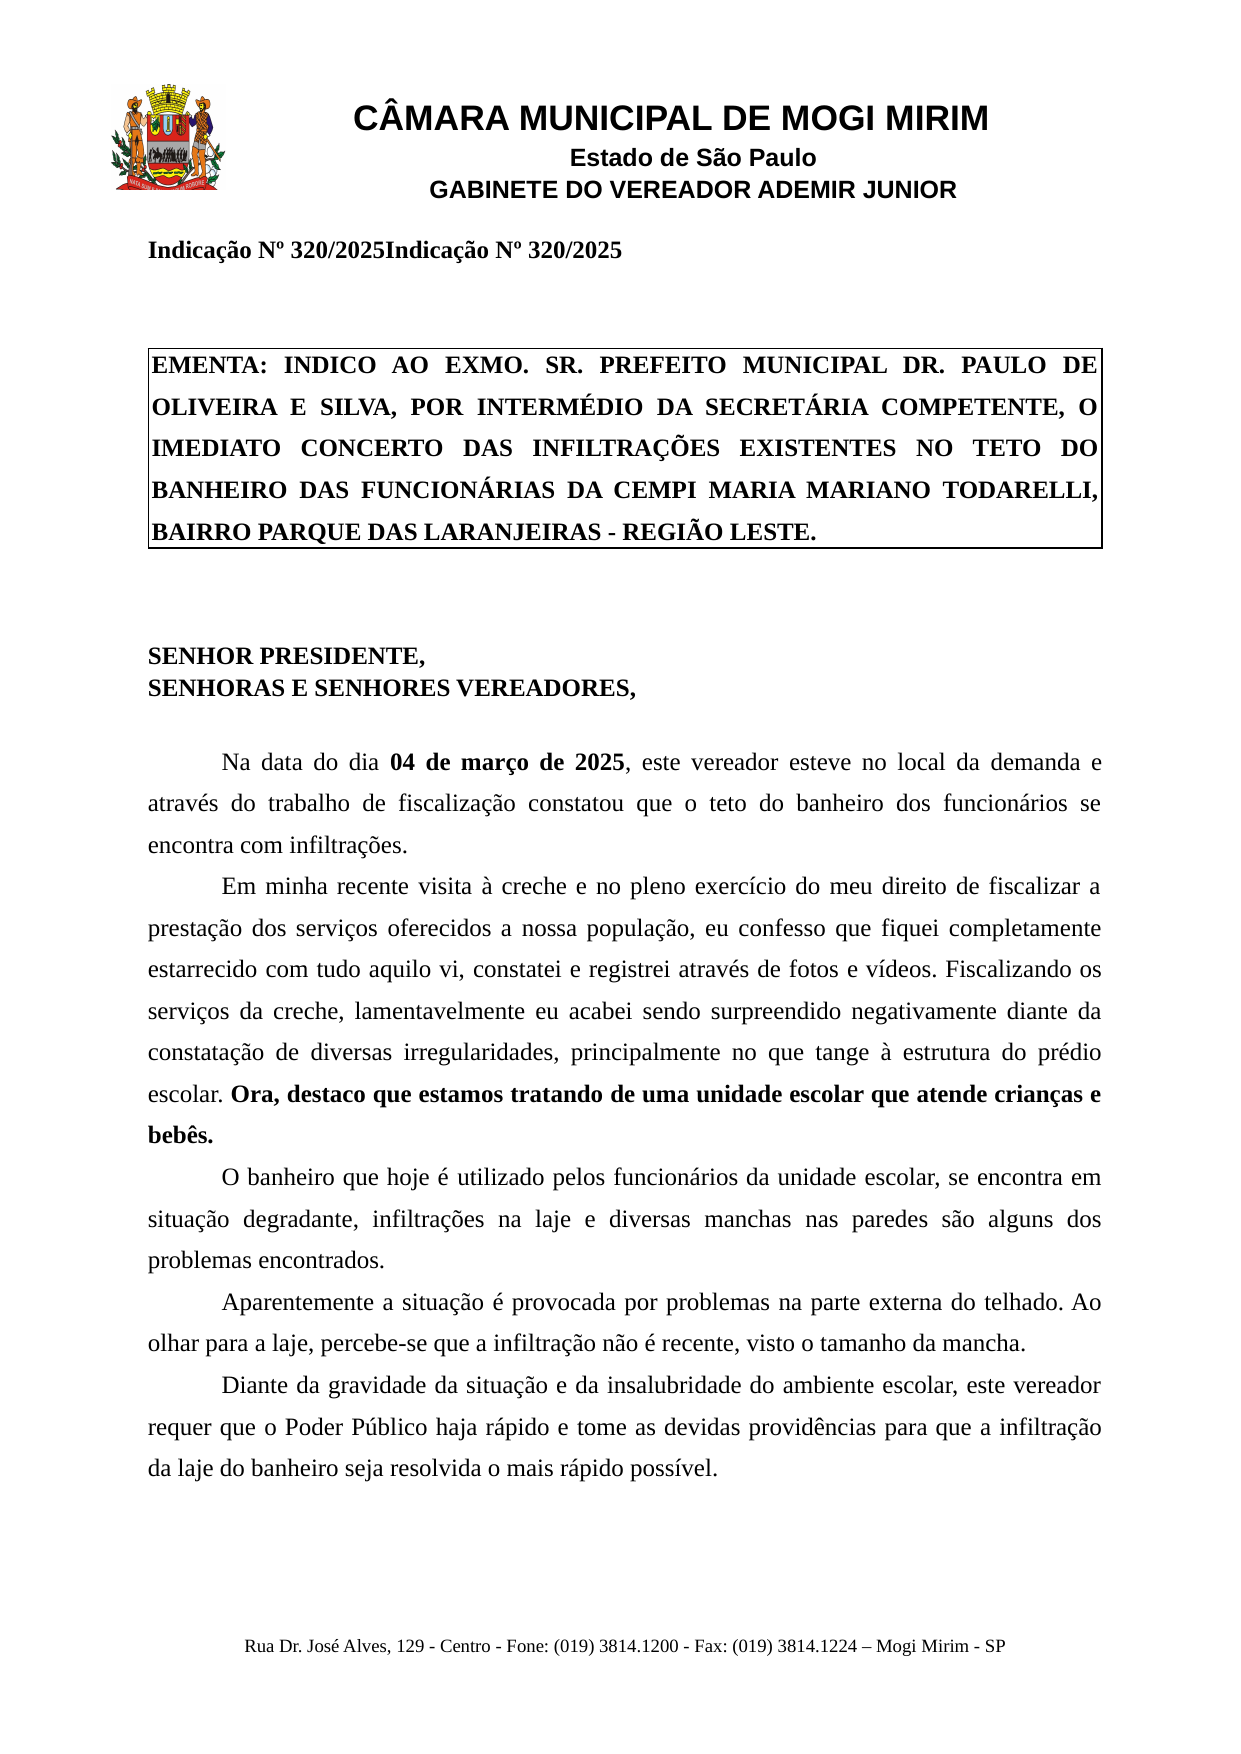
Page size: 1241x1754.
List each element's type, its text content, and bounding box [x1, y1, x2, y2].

text SENHOR PRESIDENTE, [148, 642, 1103, 670]
text Diante da gravidade da situação e da insalubridade do ambiente escolar, este vereador requer que o Poder Público haja rápido e tome as devidas providências para que a infiltração da laje do banheiro seja resolvida o mais rápido possível. [148, 1371, 1103, 1482]
picture [110, 84, 226, 190]
text Aparentemente a situação é provocada por problemas na parte externa do telhado. Ao olhar para a laje, percebe-se que a infiltração não é recente, visto o tamanho da mancha. [148, 1288, 1103, 1357]
text Na data do dia 04 de março de 2025, este vereador esteve no local da demanda e através do trabalho de fiscalização constatou que o teto do banheiro dos funcionários se encontra com infiltrações. [148, 748, 1103, 858]
text Indicação Nº 320/2025Indicação Nº 320/2025 [148, 236, 1103, 264]
text O banheiro que hoje é utilizado pelos funcionários da unidade escolar, se encontra em situação degradante, infiltrações na laje e diversas manchas nas paredes são alguns dos problemas encontrados. [148, 1163, 1103, 1274]
text Em minha recente visita à creche e no pleno exercício do meu direito de fiscalizar a prestação dos serviços oferecidos a nossa população, eu confesso que fiquei completamente estarrecido com tudo aquilo vi, constatei e registrei através de fotos e vídeos. Fiscalizando os serviços da creche, lamentavelmente eu acabei sendo surpreendido negativamente diante da constatação de diversas irregularidades, principalmente no que tange à estrutura do prédio escolar. Ora, destaco que estamos tratando de uma unidade escolar que atende crianças e bebês. [148, 872, 1103, 1149]
text EMENTA: INDICO AO EXMO. SR. PREFEITO MUNICIPAL DR. PAULO DE OLIVEIRA E SILVA, POR INTERMÉDIO DA SECRETÁRIA COMPETENTE, O IMEDIATO CONCERTO DAS INFILTRAÇÕES EXISTENTES NO TETO DO BANHEIRO DAS FUNCIONÁRIAS DA CEMPI MARIA MARIANO TODARELLI, BAIRRO PARQUE DAS LARANJEIRAS - REGIÃO LESTE. [149, 349, 1101, 547]
text SENHORAS E SENHORES VEREADORES, [148, 674, 1103, 702]
